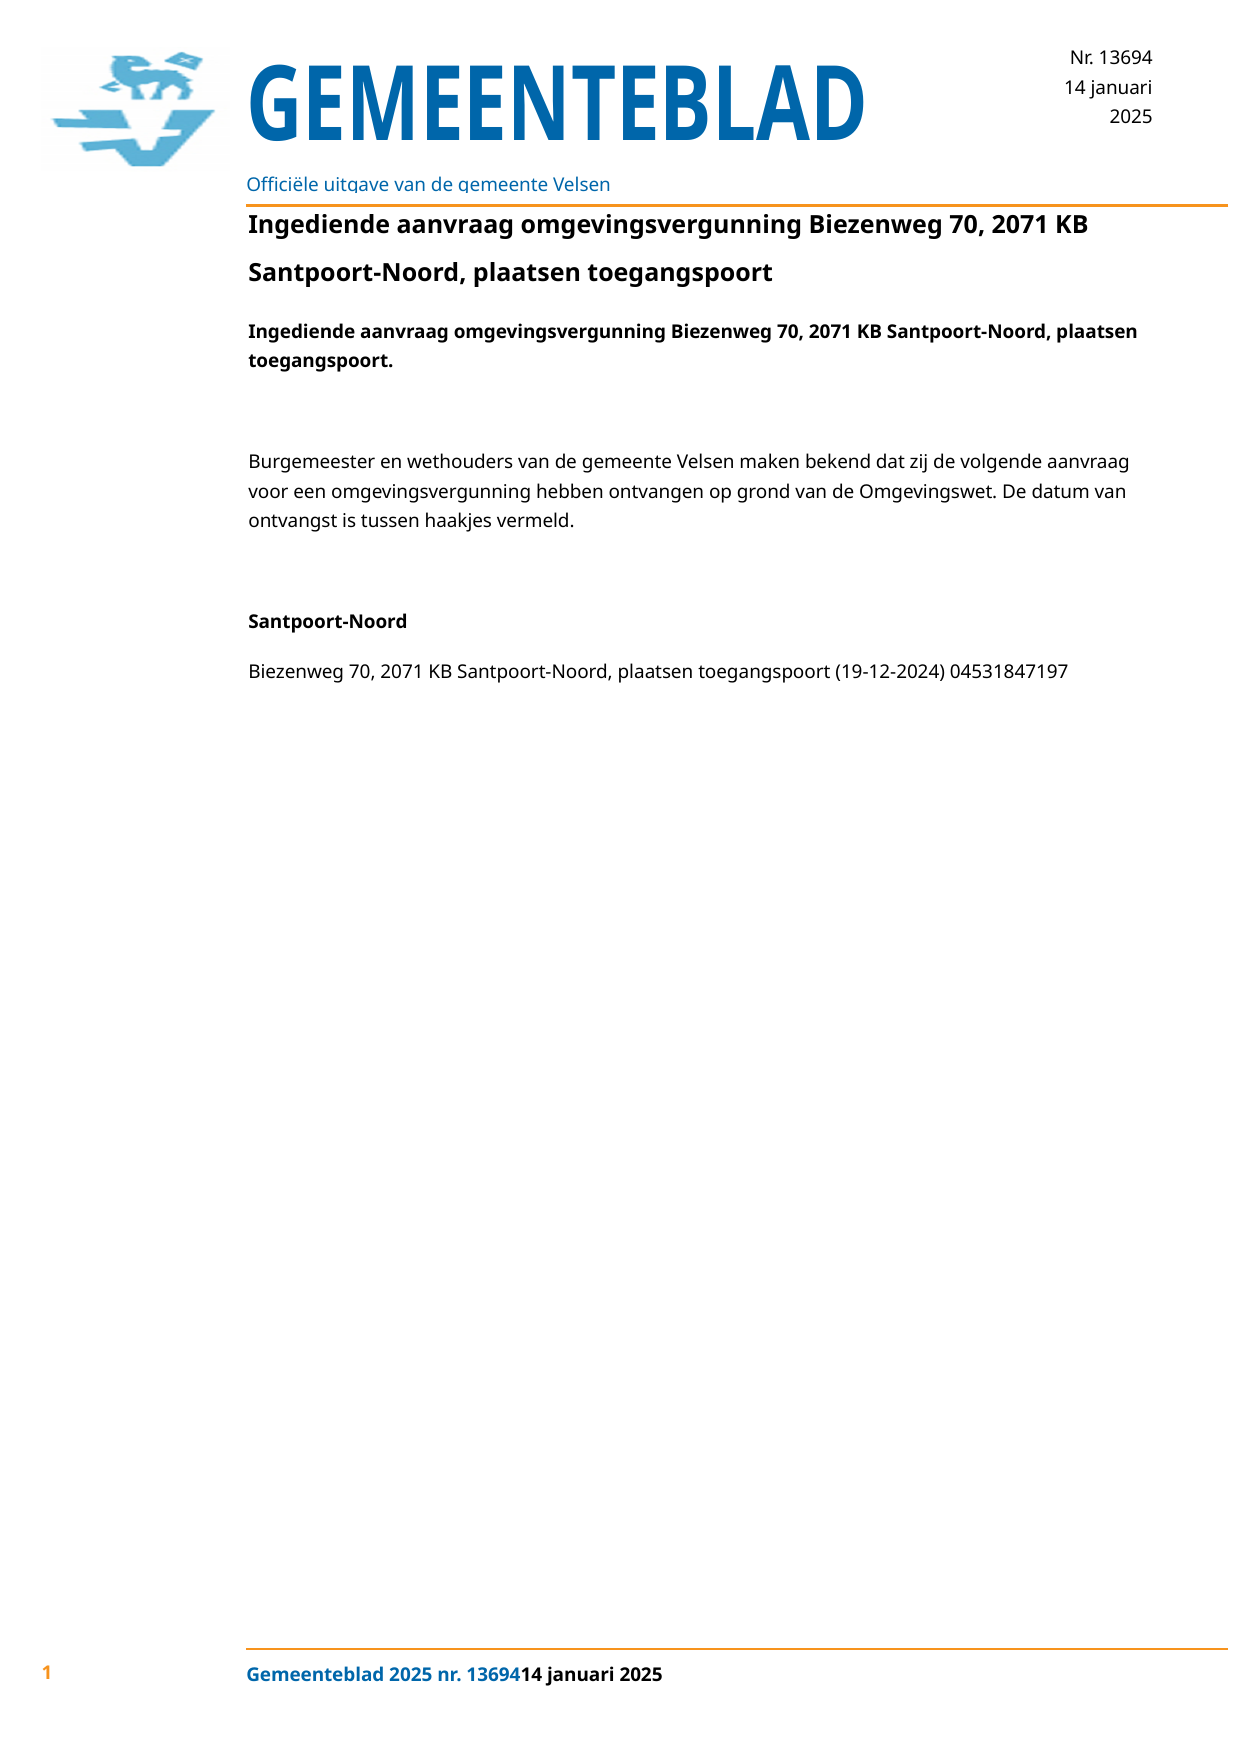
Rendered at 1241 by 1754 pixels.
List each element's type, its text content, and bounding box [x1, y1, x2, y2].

text Burgemeester en wethouders van de gemeente Velsen maken bekend dat zij de volgende aanvraag voor een omgevingsvergunning hebben ontvangen op grond van de Omgevingswet. De datum van ontvangst is tussen haakjes vermeld. [248, 448, 1152, 533]
picture [41, 47, 231, 172]
text Ingediende aanvraag omgevingsvergunning Biezenweg 70, 2071 KB Santpoort-Noord, plaatsen toegangspoort [248, 207, 1152, 288]
text Santpoort-Noord [248, 608, 1152, 634]
text Biezenweg 70, 2071 KB Santpoort-Noord, plaatsen toegangspoort (19-12-2024) 04531847197 [248, 659, 1152, 684]
text Ingediende aanvraag omgevingsvergunning Biezenweg 70, 2071 KB Santpoort-Noord, plaatsen toegangspoort. [248, 318, 1152, 373]
